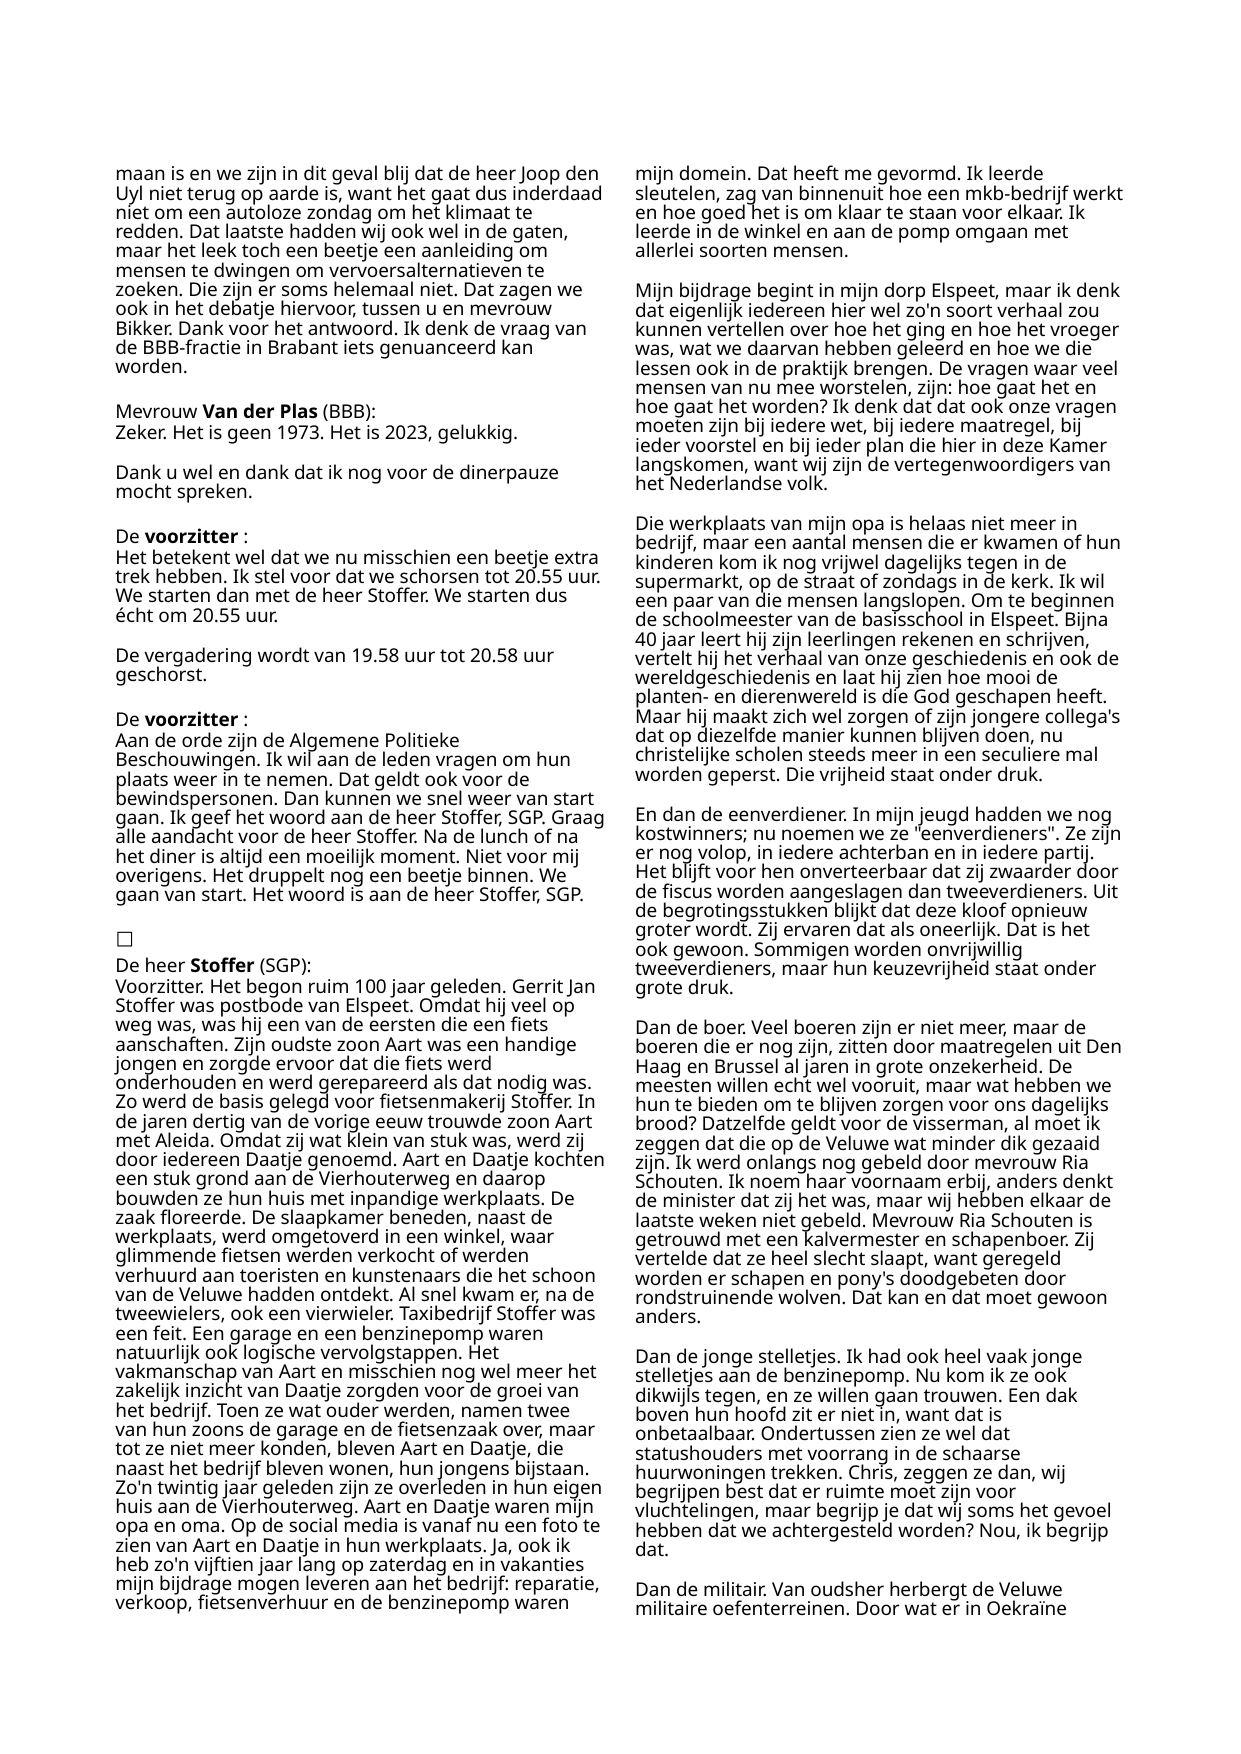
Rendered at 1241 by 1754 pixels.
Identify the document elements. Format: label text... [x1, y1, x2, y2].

text Dan de militair. Van oudsher herbergt de Veluwe militaire oefenterreinen. Door wat er in Oekraïne [635, 1581, 1125, 1619]
text Dan de jonge stelletjes. Ik had ook heel vaak jonge stelletjes aan de benzinepomp. Nu kom ik ze ook dikwijls tegen, en ze willen gaan trouwen. Een dak boven hun hoofd zit er niet in, want dat is onbetaalbaar. Ondertussen zien ze wel dat statushouders met voorrang in de schaarse huurwoningen trekken. Chris, zeggen ze dan, wij begrijpen best dat er ruimte moet zijn voor vluchtelingen, maar begrijp je dat wij soms het gevoel hebben dat we achtergesteld worden? Nou, ik begrijp dat. [635, 1348, 1125, 1560]
text Mijn bijdrage begint in mijn dorp Elspeet, maar ik denk dat eigenlijk iedereen hier wel zo'n soort verhaal zou kunnen vertellen over hoe het ging en hoe het vroeger was, wat we daarvan hebben geleerd en hoe we die lessen ook in de praktijk brengen. De vragen waar veel mensen van nu mee worstelen, zijn: hoe gaat het en hoe gaat het worden? Ik denk dat dat ook onze vragen moeten zijn bij iedere wet, bij iedere maatregel, bij ieder voorstel en bij ieder plan die hier in deze Kamer langskomen, want wij zijn de vertegenwoordigers van het Nederlandse volk. [635, 282, 1125, 494]
text De vergadering wordt van 19.58 uur tot 20.58 uur geschorst. [115, 647, 605, 685]
text De heer Stoffer (SGP): [115, 952, 605, 978]
text maan is en we zijn in dit geval blij dat de heer Joop den Uyl niet terug op aarde is, want het gaat dus inderdaad niet om een autoloze zondag om het klimaat te redden. Dat laatste hadden wij ook wel in de gaten, maar het leek toch een beetje een aanleiding om mensen te dwingen om vervoersalternatieven te zoeken. Die zijn er soms helemaal niet. Dat zagen we ook in het debatje hiervoor, tussen u en mevrouw Bikker. Dank voor het antwoord. Ik denk de vraag van de BBB-fractie in Brabant iets genuanceerd kan worden. [115, 165, 605, 377]
text En dan de eenverdiener. In mijn jeugd hadden we nog kostwinners; nu noemen we ze "eenverdieners". Ze zijn er nog volop, in iedere achterban en in iedere partij. Het blijft voor hen onverteerbaar dat zij zwaarder door de fiscus worden aangeslagen dan tweeverdieners. Uit de begrotingsstukken blijkt dat deze kloof opnieuw groter wordt. Zij ervaren dat als oneerlijk. Dat is het ook gewoon. Sommigen worden onvrijwillig tweeverdieners, maar hun keuzevrijheid staat onder grote druk. [635, 806, 1125, 998]
text De voorzitter : [115, 706, 605, 732]
text Aan de orde zijn de Algemene Politieke Beschouwingen. Ik wil aan de leden vragen om hun plaats weer in te nemen. Dat geldt ook voor de bewindspersonen. Dan kunnen we snel weer van start gaan. Ik geef het woord aan de heer Stoffer, SGP. Graag alle aandacht voor de heer Stoffer. Na de lunch of na het diner is altijd een moeilijk moment. Niet voor mij overigens. Het druppelt nog een beetje binnen. We gaan van start. Het woord is aan de heer Stoffer, SGP. [115, 732, 605, 905]
text mijn domein. Dat heeft me gevormd. Ik leerde sleutelen, zag van binnenuit hoe een mkb-bedrijf werkt en hoe goed het is om klaar te staan voor elkaar. Ik leerde in de winkel en aan de pomp omgaan met allerlei soorten mensen. [635, 165, 1125, 262]
text ⬜ [115, 926, 605, 952]
text Mevrouw Van der Plas (BBB): [115, 398, 605, 424]
text Voorzitter. Het begon ruim 100 jaar geleden. Gerrit Jan Stoffer was postbode van Elspeet. Omdat hij veel op weg was, was hij een van de eersten die een fiets aanschaften. Zijn oudste zoon Aart was een handige jongen en zorgde ervoor dat die fiets werd onderhouden en werd gerepareerd als dat nodig was. Zo werd de basis gelegd voor fietsenmakerij Stoffer. In de jaren dertig van de vorige eeuw trouwde zoon Aart met Aleida. Omdat zij wat klein van stuk was, werd zij door iedereen Daatje genoemd. Aart en Daatje kochten een stuk grond aan de Vierhouterweg en daarop bouwden ze hun huis met inpandige werkplaats. De zaak floreerde. De slaapkamer beneden, naast de werkplaats, werd omgetoverd in een winkel, waar glimmende fietsen werden verkocht of werden verhuurd aan toeristen en kunstenaars die het schoon van de Veluwe hadden ontdekt. Al snel kwam er, na de tweewielers, ook een vierwieler. Taxibedrijf Stoffer was een feit. Een garage en een benzinepomp waren natuurlijk ook logische vervolgstappen. Het vakmanschap van Aart en misschien nog wel meer het zakelijk inzicht van Daatje zorgden voor de groei van het bedrijf. Toen ze wat ouder werden, namen twee van hun zoons de garage en de fietsenzaak over, maar tot ze niet meer konden, bleven Aart en Daatje, die naast het bedrijf bleven wonen, hun jongens bijstaan. Zo'n twintig jaar geleden zijn ze overleden in hun eigen huis aan de Vierhouterweg. Aart en Daatje waren mijn opa en oma. Op de social media is vanaf nu een foto te zien van Aart en Daatje in hun werkplaats. Ja, ook ik heb zo'n vijftien jaar lang op zaterdag en in vakanties mijn bijdrage mogen leveren aan het bedrijf: reparatie, verkoop, fietsenverhuur en de benzinepomp waren [115, 978, 605, 1614]
text De voorzitter : [115, 523, 605, 549]
text Zeker. Het is geen 1973. Het is 2023, gelukkig. [115, 424, 605, 443]
text Het betekent wel dat we nu misschien een beetje extra trek hebben. Ik stel voor dat we schorsen tot 20.55 uur. We starten dan met de heer Stoffer. We starten dus écht om 20.55 uur. [115, 549, 605, 626]
text Dan de boer. Veel boeren zijn er niet meer, maar de boeren die er nog zijn, zitten door maatregelen uit Den Haag en Brussel al jaren in grote onzekerheid. De meesten willen echt wel vooruit, maar wat hebben we hun te bieden om te blijven zorgen voor ons dagelijks brood? Datzelfde geldt voor de visserman, al moet ik zeggen dat die op de Veluwe wat minder dik gezaaid zijn. Ik werd onlangs nog gebeld door mevrouw Ria Schouten. Ik noem haar voornaam erbij, anders denkt de minister dat zij het was, maar wij hebben elkaar de laatste weken niet gebeld. Mevrouw Ria Schouten is getrouwd met een kalvermester en schapenboer. Zij vertelde dat ze heel slecht slaapt, want geregeld worden er schapen en pony's doodgebeten door rondstruinende wolven. Dat kan en dat moet gewoon anders. [635, 1019, 1125, 1327]
text Die werkplaats van mijn opa is helaas niet meer in bedrijf, maar een aantal mensen die er kwamen of hun kinderen kom ik nog vrijwel dagelijks tegen in de supermarkt, op de straat of zondags in de kerk. Ik wil een paar van die mensen langslopen. Om te beginnen de schoolmeester van de basisschool in Elspeet. Bijna 40 jaar leert hij zijn leerlingen rekenen en schrijven, vertelt hij het verhaal van onze geschiedenis en ook de wereldgeschiedenis en laat hij zien hoe mooi de planten- en dierenwereld is die God geschapen heeft. Maar hij maakt zich wel zorgen of zijn jongere collega's dat op diezelfde manier kunnen blijven doen, nu christelijke scholen steeds meer in een seculiere mal worden geperst. Die vrijheid staat onder druk. [635, 515, 1125, 785]
text Dank u wel en dank dat ik nog voor de dinerpauze mocht spreken. [115, 464, 605, 502]
